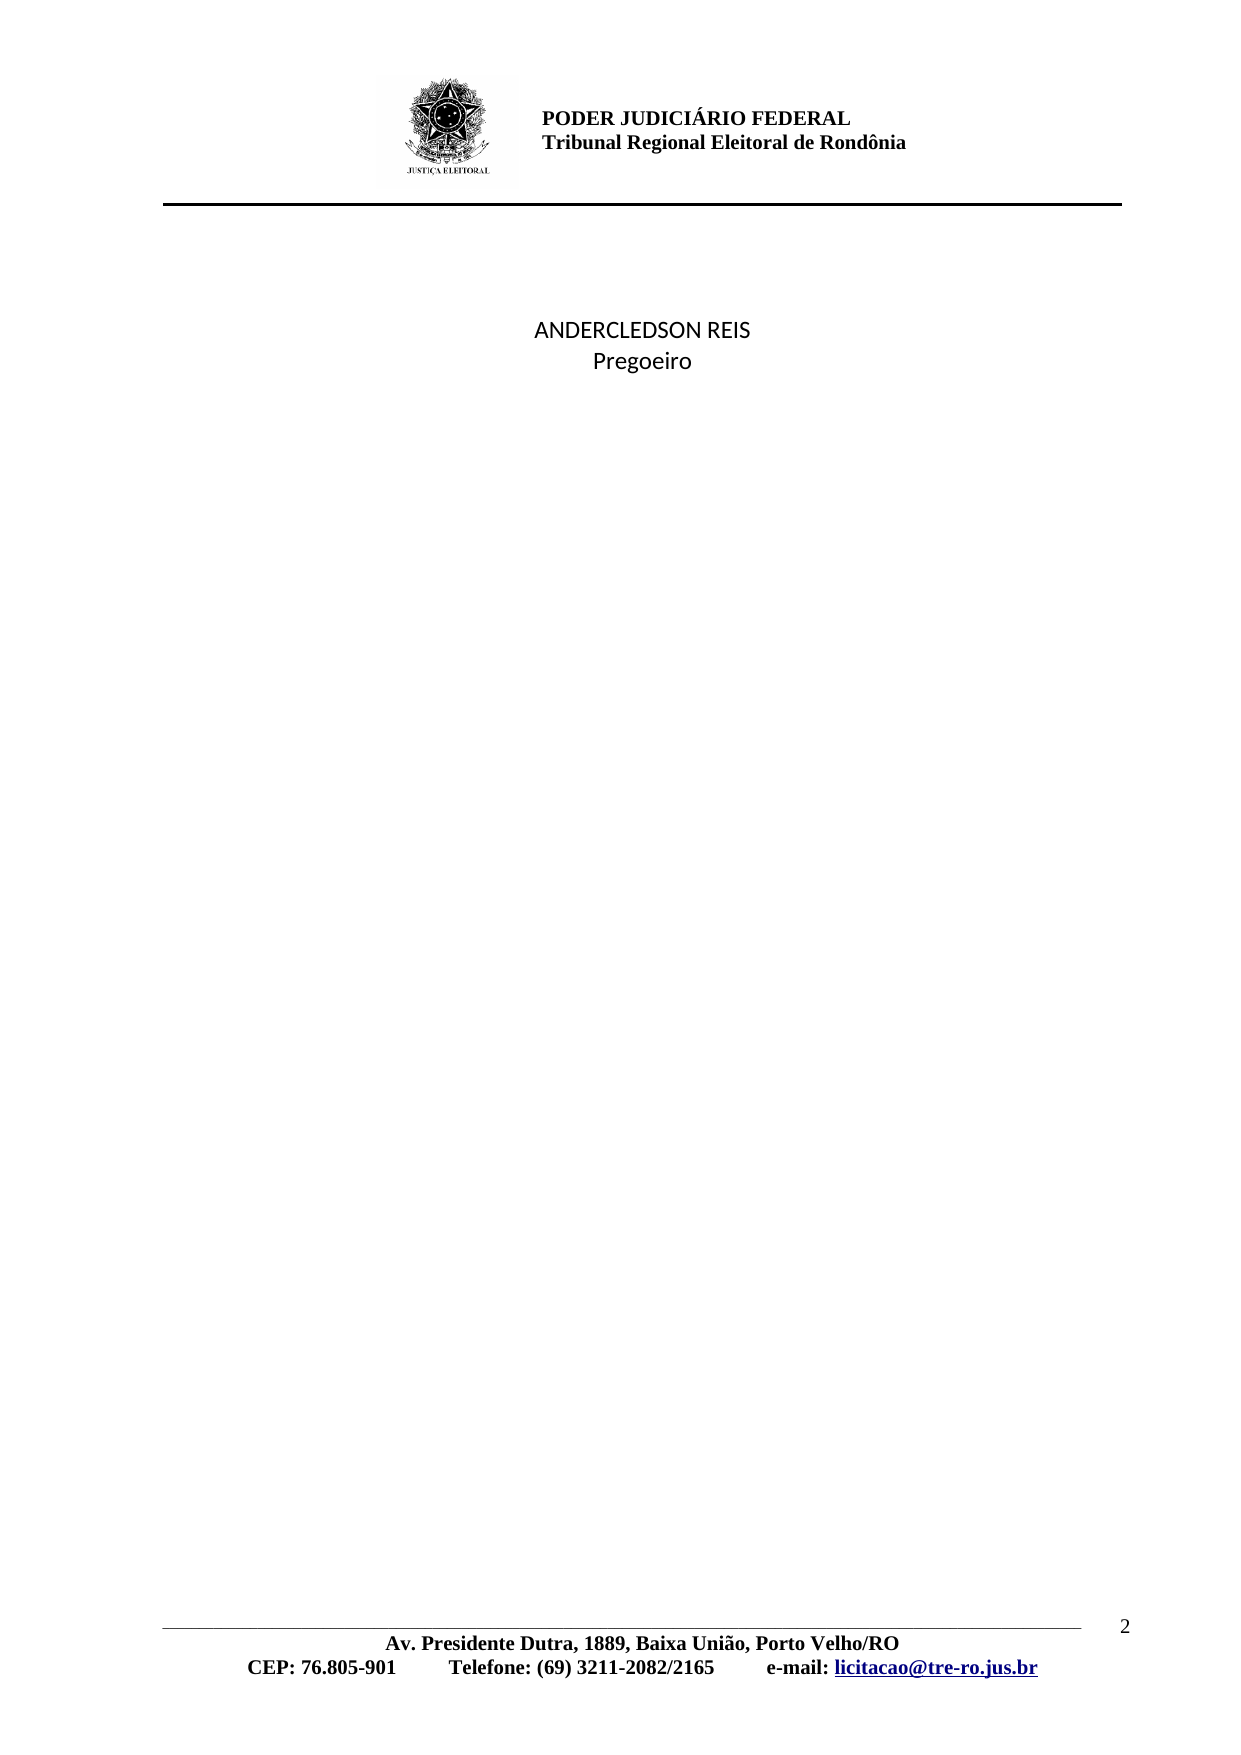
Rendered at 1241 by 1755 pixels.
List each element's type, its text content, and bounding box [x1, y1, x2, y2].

text Pregoeiro [162, 345, 1122, 376]
text ANDERCLEDSON REIS [162, 314, 1122, 345]
